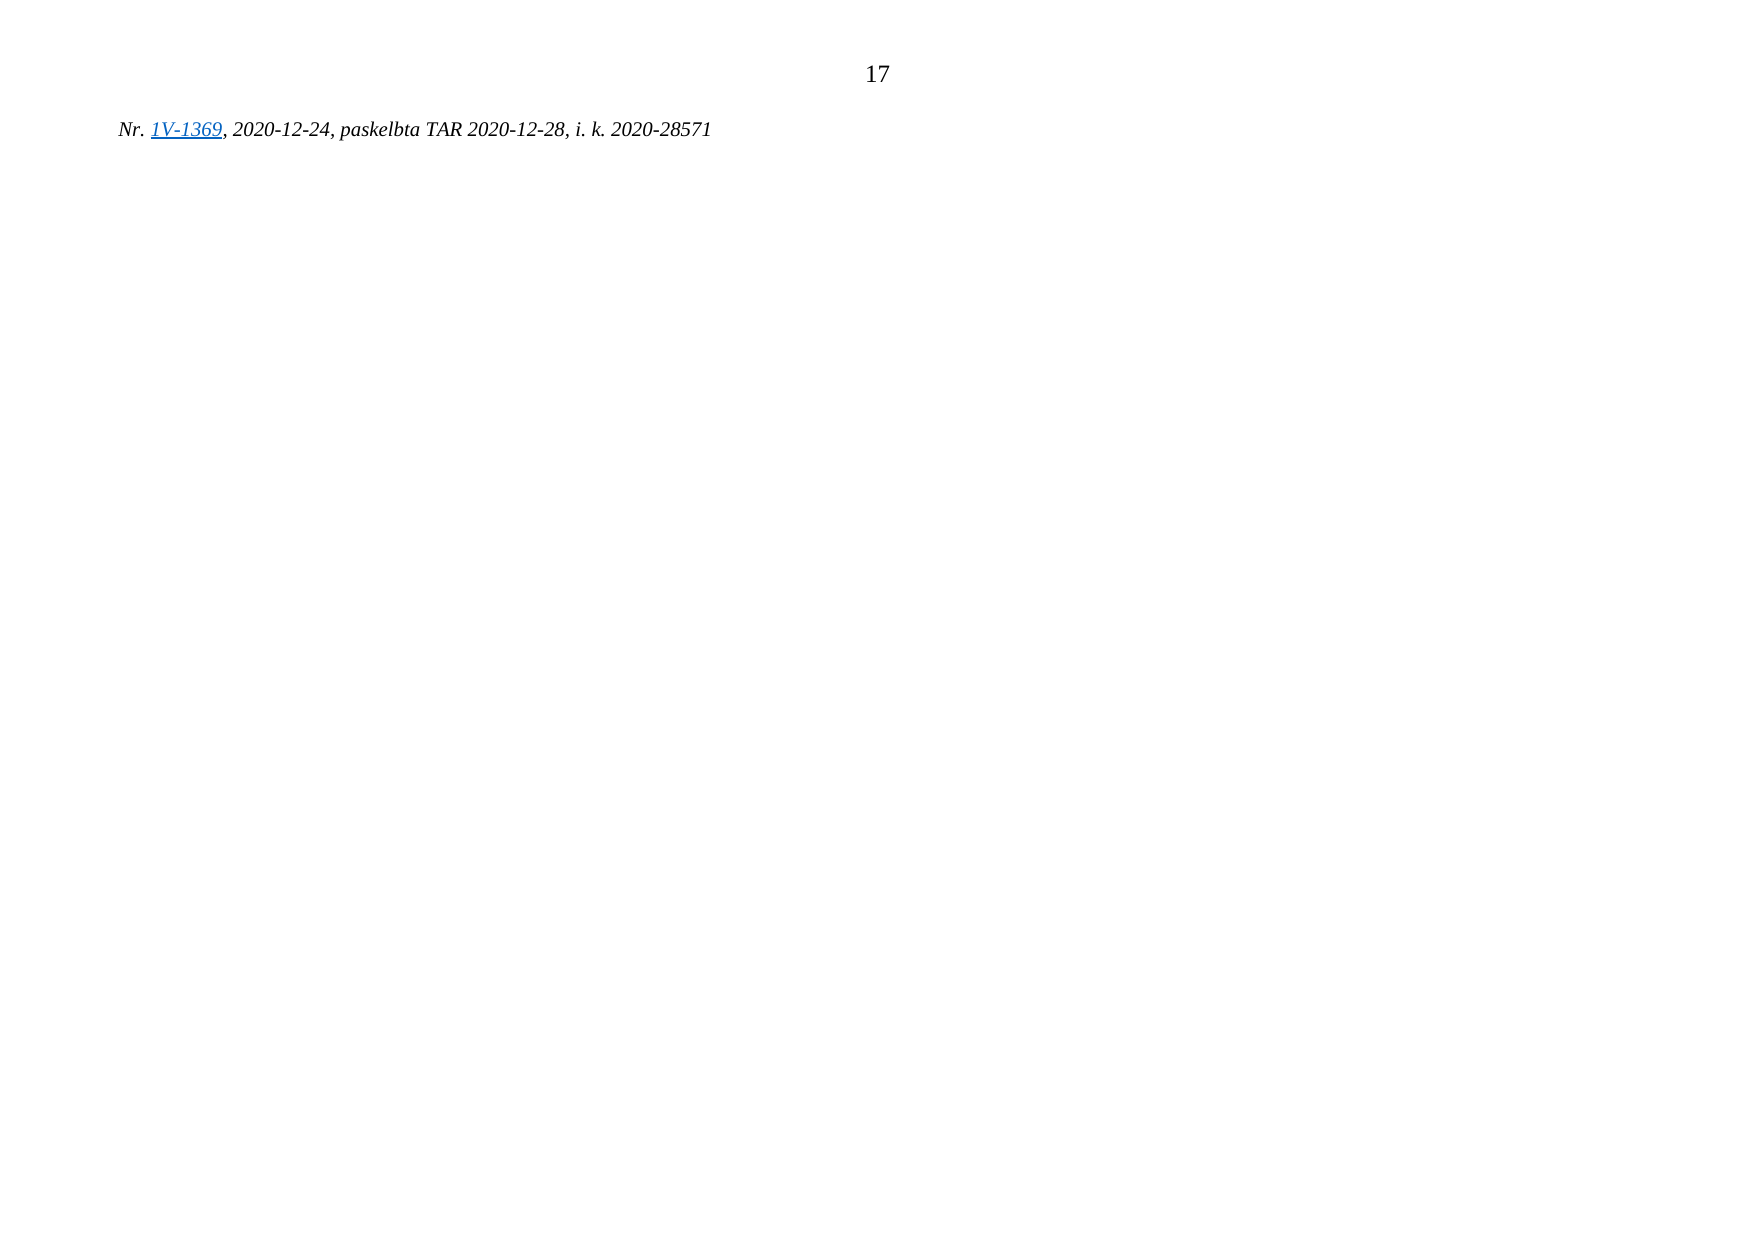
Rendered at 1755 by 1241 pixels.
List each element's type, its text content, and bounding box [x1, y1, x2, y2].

text Nr. 1V-1369, 2020-12-24, paskelbta TAR 2020-12-28, i. k. 2020-28571 [118, 117, 1636, 141]
